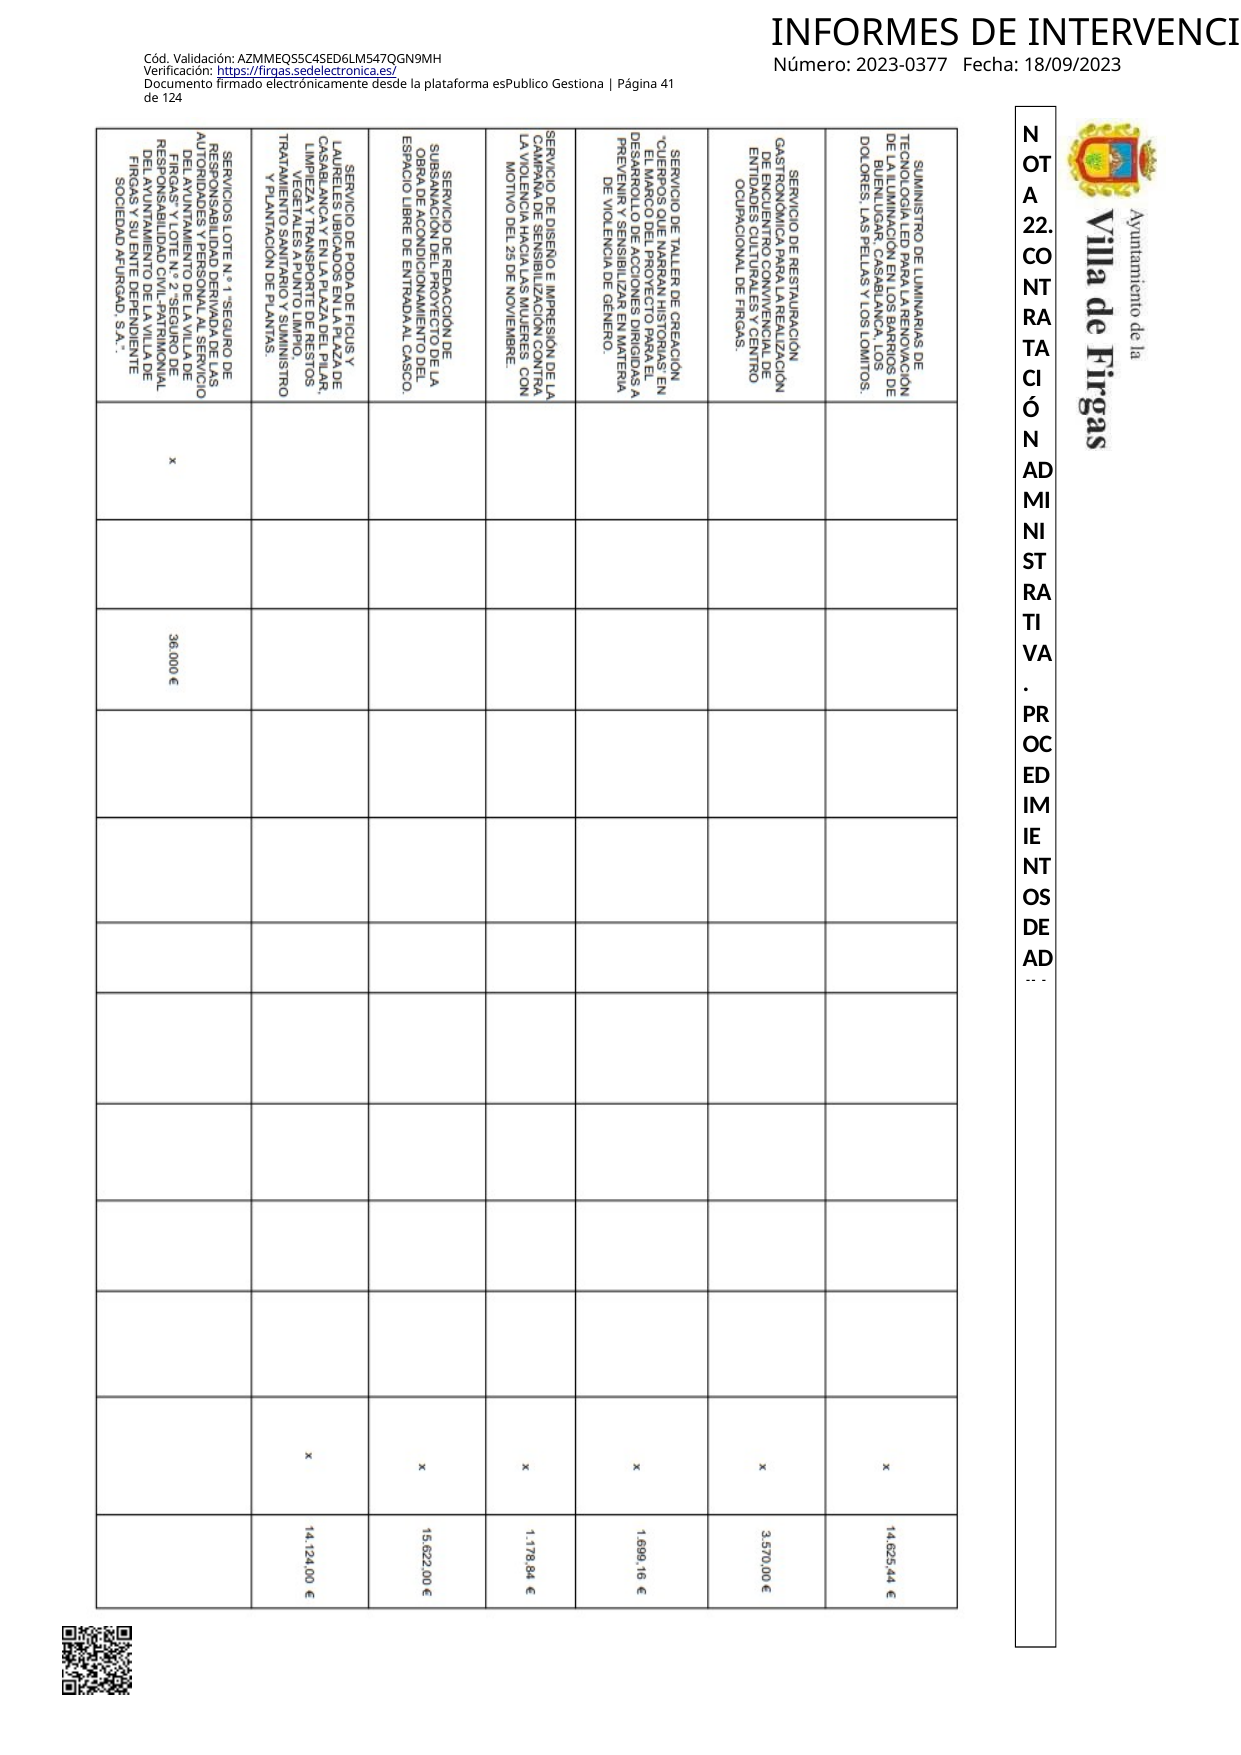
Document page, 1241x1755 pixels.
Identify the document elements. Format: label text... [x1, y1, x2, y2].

subtitle INFORMES DE INTERVENCI [771, 11, 1241, 54]
text Cód. Validación: AZMMEQS5C4SED6LM547QGN9MH [144, 52, 684, 66]
text Documento firmado electrónicamente desde la plataforma esPublico Gestiona | Página 41 de 124 [144, 78, 684, 105]
text NOTA 22. CONTRATACIÓN ADMINISTRATIVA. PROCEDIMIENTOS DE ADJUDICACIÓN. [1022, 118, 1055, 981]
text Verificación: https://firgas.sedelectronica.es/ [144, 66, 684, 78]
text Número: 2023-0377 Fecha: 18/09/2023 [773, 54, 1241, 76]
